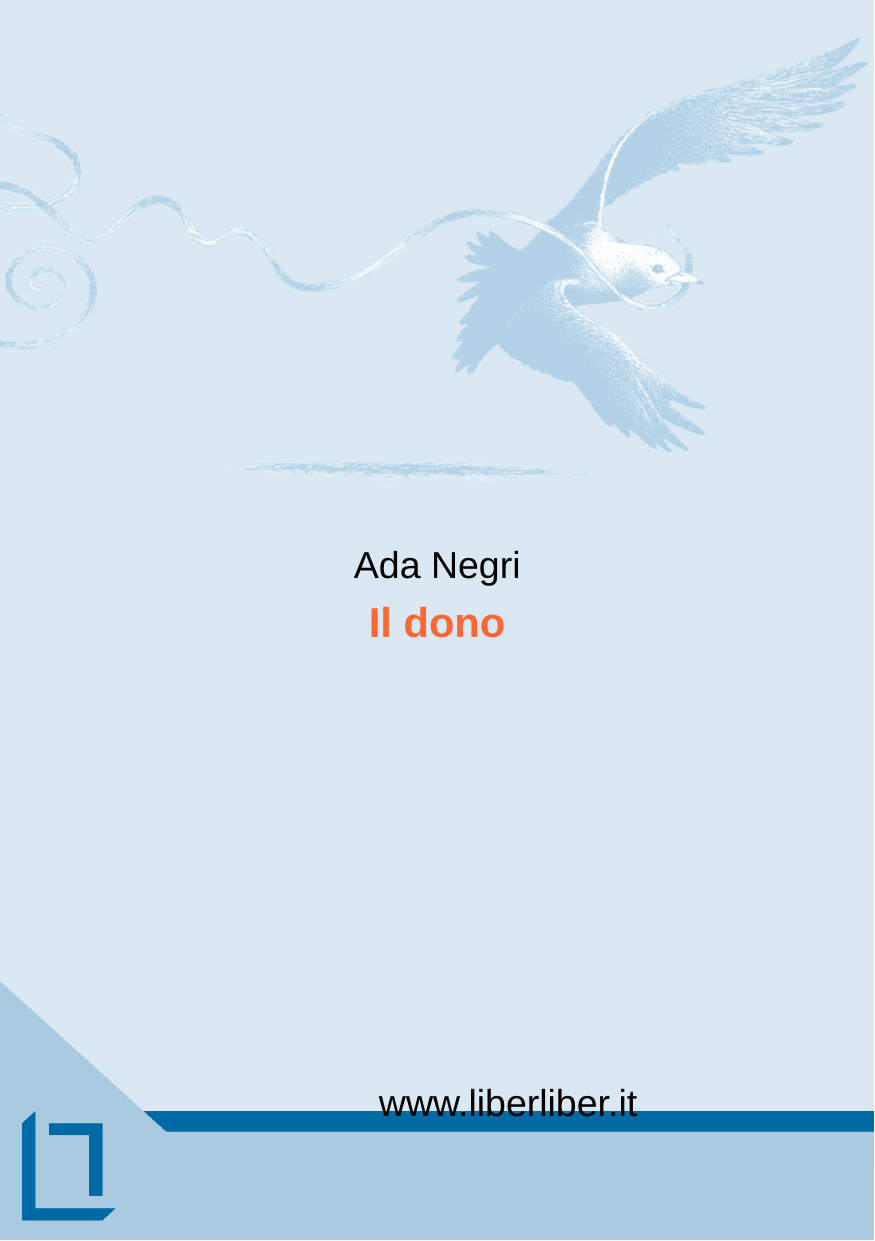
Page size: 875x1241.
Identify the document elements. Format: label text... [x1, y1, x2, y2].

text Ada Negri [94, 543, 779, 586]
picture [0, 0, 874, 1241]
text Il dono [94, 598, 779, 646]
text www.liberliber.it [331, 1081, 685, 1124]
